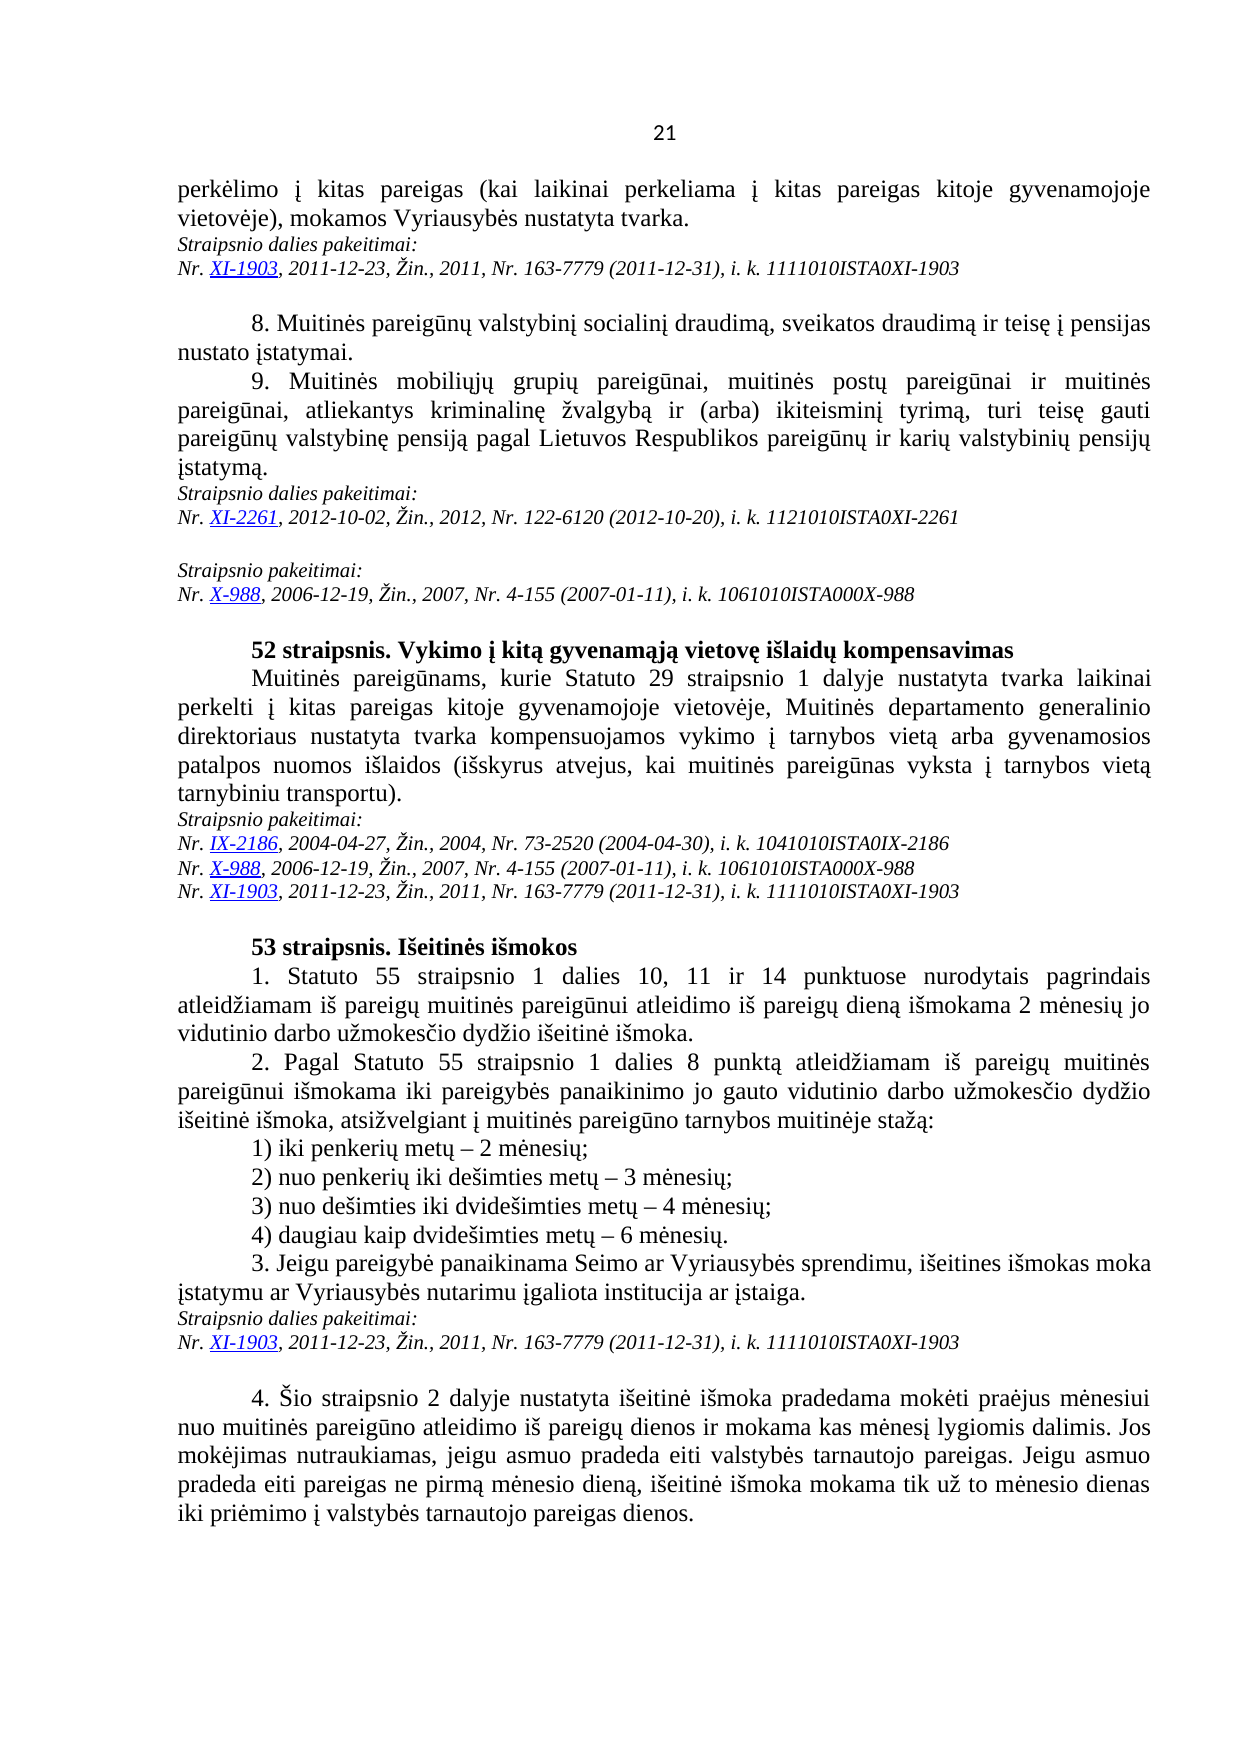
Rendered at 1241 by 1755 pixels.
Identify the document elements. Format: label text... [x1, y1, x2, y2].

text Straipsnio dalies pakeitimai: [177, 1306, 1152, 1330]
text 3) nuo dešimties iki dvidešimties metų – 4 mėnesių; [177, 1191, 1152, 1220]
text Nr. XI-2261, 2012-10-02, Žin., 2012, Nr. 122-6120 (2012-10-20), i. k. 1121010ISTA0XI-2261 [177, 505, 1152, 529]
text 3. Jeigu pareigybė panaikinama Seimo ar Vyriausybės sprendimu, išeitines išmokas moka įstatymu ar Vyriausybės nutarimu įgaliota institucija ar įstaiga. [177, 1248, 1152, 1306]
text Nr. XI-1903, 2011-12-23, Žin., 2011, Nr. 163-7779 (2011-12-31), i. k. 1111010ISTA0XI-1903 [177, 256, 1152, 280]
text Nr. X-988, 2006-12-19, Žin., 2007, Nr. 4-155 (2007-01-11), i. k. 1061010ISTA000X-988 [177, 582, 1152, 606]
text Straipsnio dalies pakeitimai: [177, 481, 1152, 505]
text Nr. X-988, 2006-12-19, Žin., 2007, Nr. 4-155 (2007-01-11), i. k. 1061010ISTA000X-988 [177, 855, 1152, 879]
text 9. Muitinės mobiliųjų grupių pareigūnai, muitinės postų pareigūnai ir muitinės pareigūnai, atliekantys kriminalinę žvalgybą ir (arba) ikiteisminį tyrimą, turi teisę gauti pareigūnų valstybinę pensiją pagal Lietuvos Respublikos pareigūnų ir karių valstybinių pensijų įstatymą. [177, 366, 1152, 481]
text 4) daugiau kaip dvidešimties metų – 6 mėnesių. [177, 1220, 1152, 1248]
text Muitinės pareigūnams, kurie Statuto 29 straipsnio 1 dalyje nustatyta tvarka laikinai perkelti į kitas pareigas kitoje gyvenamojoje vietovėje, Muitinės departamento generalinio direktoriaus nustatyta tvarka kompensuojamos vykimo į tarnybos vietą arba gyvenamosios patalpos nuomos išlaidos (išskyrus atvejus, kai muitinės pareigūnas vyksta į tarnybos vietą tarnybiniu transportu). [177, 663, 1152, 807]
text Straipsnio pakeitimai: [177, 558, 1152, 582]
text Straipsnio dalies pakeitimai: [177, 232, 1152, 256]
text 4. Šio straipsnio 2 dalyje nustatyta išeitinė išmoka pradedama mokėti praėjus mėnesiui nuo muitinės pareigūno atleidimo iš pareigų dienos ir mokama kas mėnesį lygiomis dalimis. Jos mokėjimas nutraukiamas, jeigu asmuo pradeda eiti valstybės tarnautojo pareigas. Jeigu asmuo pradeda eiti pareigas ne pirmą mėnesio dieną, išeitinė išmoka mokama tik už to mėnesio dienas iki priėmimo į valstybės tarnautojo pareigas dienos. [177, 1383, 1152, 1527]
text 2) nuo penkerių iki dešimties metų – 3 mėnesių; [177, 1162, 1152, 1191]
text Straipsnio pakeitimai: [177, 807, 1152, 831]
text 2. Pagal Statuto 55 straipsnio 1 dalies 8 punktą atleidžiamam iš pareigų muitinės pareigūnui išmokama iki pareigybės panaikinimo jo gauto vidutinio darbo užmokesčio dydžio išeitinė išmoka, atsižvelgiant į muitinės pareigūno tarnybos muitinėje stažą: [177, 1047, 1152, 1133]
text Nr. XI-1903, 2011-12-23, Žin., 2011, Nr. 163-7779 (2011-12-31), i. k. 1111010ISTA0XI-1903 [177, 879, 1152, 903]
text 8. Muitinės pareigūnų valstybinį socialinį draudimą, sveikatos draudimą ir teisę į pensijas nustato įstatymai. [177, 308, 1152, 366]
text Nr. XI-1903, 2011-12-23, Žin., 2011, Nr. 163-7779 (2011-12-31), i. k. 1111010ISTA0XI-1903 [177, 1330, 1152, 1354]
text 52 straipsnis. Vykimo į kitą gyvenamąją vietovę išlaidų kompensavimas [251, 635, 1152, 663]
text Nr. IX-2186, 2004-04-27, Žin., 2004, Nr. 73-2520 (2004-04-30), i. k. 1041010ISTA0IX-2186 [177, 831, 1152, 855]
text perkėlimo į kitas pareigas (kai laikinai perkeliama į kitas pareigas kitoje gyvenamojoje vietovėje), mokamos Vyriausybės nustatyta tvarka. [177, 174, 1152, 232]
text 1) iki penkerių metų – 2 mėnesių; [177, 1133, 1152, 1162]
text 1. Statuto 55 straipsnio 1 dalies 10, 11 ir 14 punktuose nurodytais pagrindais atleidžiamam iš pareigų muitinės pareigūnui atleidimo iš pareigų dieną išmokama 2 mėnesių jo vidutinio darbo užmokesčio dydžio išeitinė išmoka. [177, 961, 1152, 1047]
text 53 straipsnis. Išeitinės išmokos [177, 932, 1152, 961]
